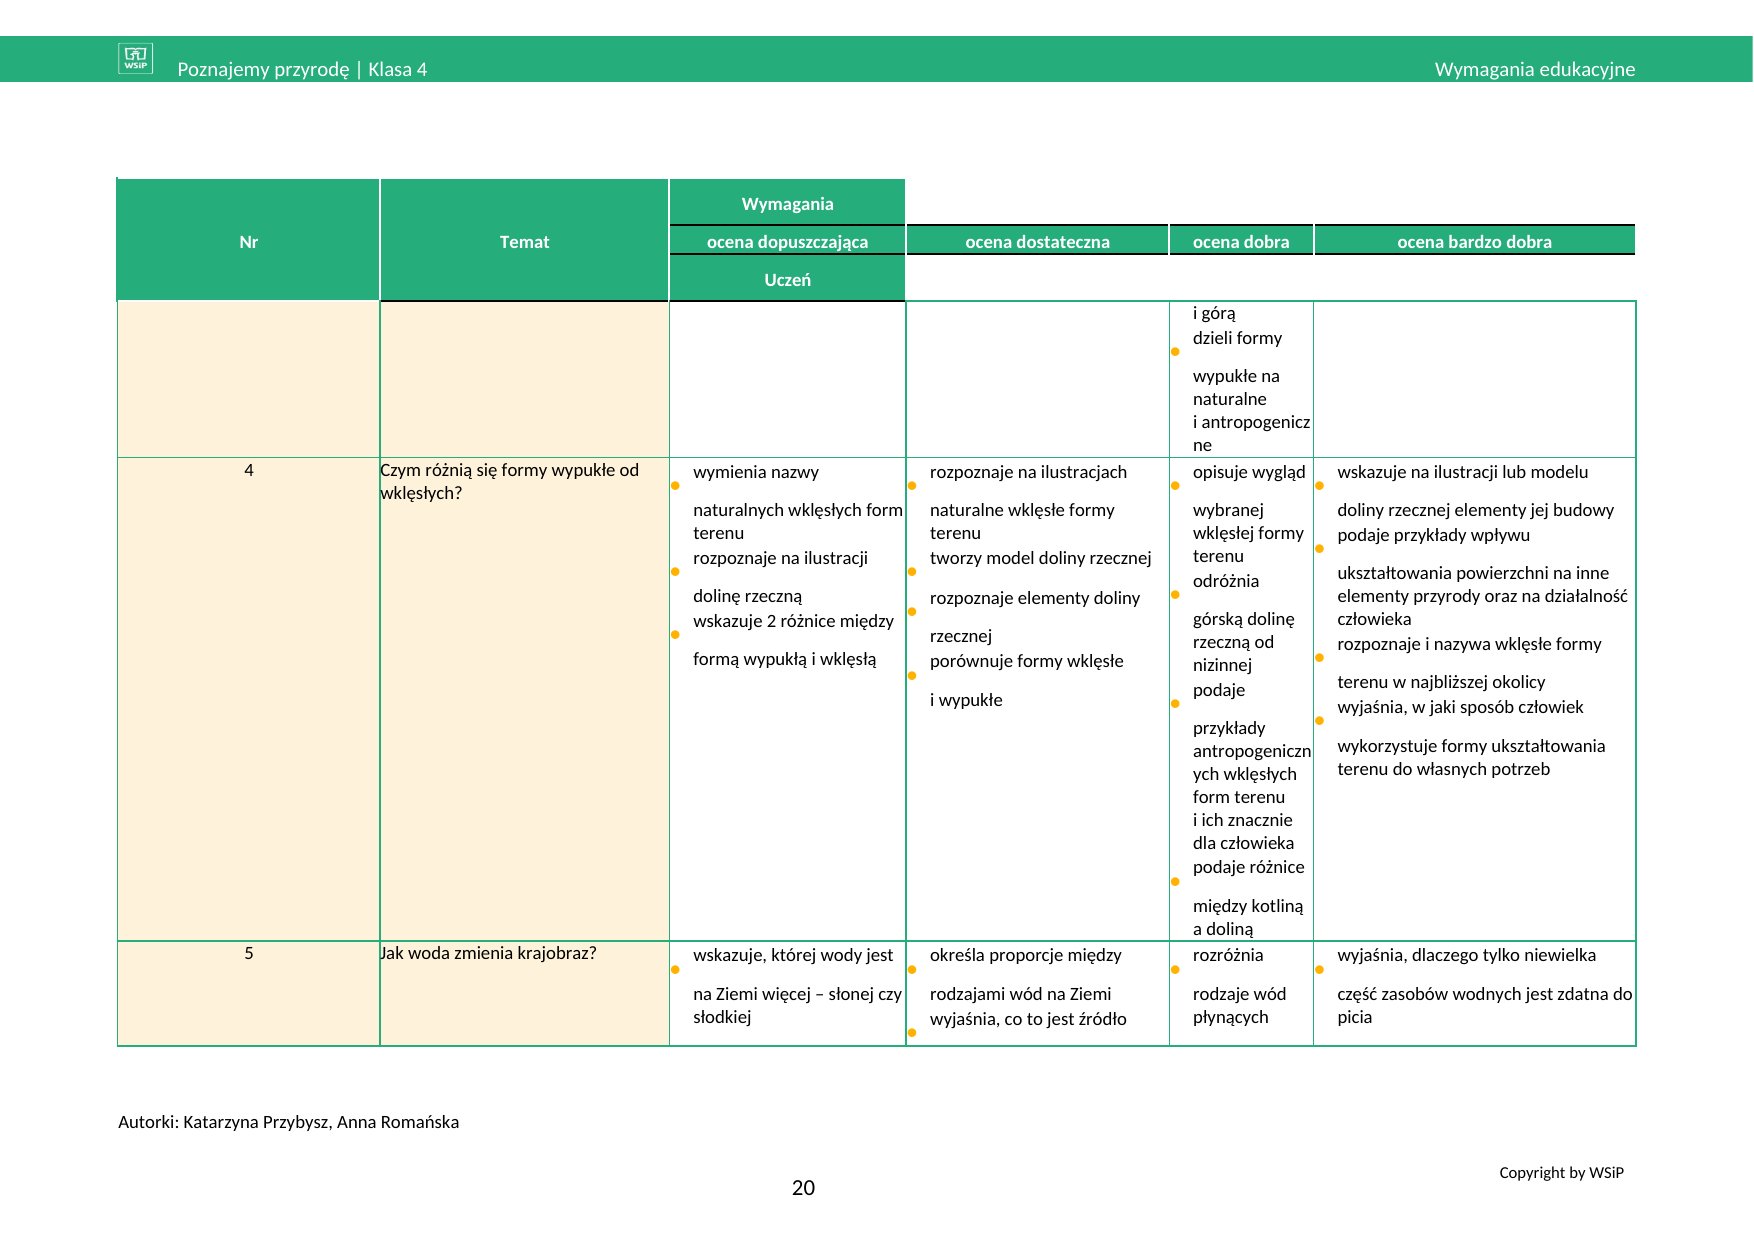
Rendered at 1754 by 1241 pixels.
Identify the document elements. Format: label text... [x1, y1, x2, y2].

table_cell Jak woda zmienia krajobraz? [381, 942, 669, 1045]
table_header Temat [381, 179, 668, 300]
table_cell [118, 302, 379, 456]
table_cell [381, 302, 669, 456]
table_cell ● wskazuje na ilustracji lub modelu doliny rzecznej elementy jej budowy ● podaje przykłady wpływu ukształtowania powierzchni na inne elementy przyrody oraz na działalność człowieka ● rozpoznaje i nazywa wklęsłe formy terenu w najbliższej okolicy ● wyjaśnia, w jaki sposób człowiek wykorzystuje formy ukształtowania terenu do własnych potrzeb [1314, 458, 1635, 940]
table_cell [907, 302, 1169, 456]
table_header Nr [118, 179, 379, 300]
table_cell ocena dopuszczająca [670, 226, 905, 253]
table_cell ocena dobra [1170, 226, 1313, 253]
table_cell Czym różnią się formy wypukłe od wklęsłych? [381, 458, 669, 940]
table_cell ocena bardzo dobra [1315, 226, 1635, 253]
table_cell ocena dostateczna [907, 226, 1168, 253]
table_cell ● opisuje wygląd wybranej wklęsłej formy terenu ● odróżnia górską dolinę rzeczną od nizinnej ● podaje przykłady antropogenicznych wklęsłych form terenu i ich znacznie dla człowieka ● podaje różnice między kotliną a doliną [1170, 458, 1313, 940]
table_cell ● określa proporcje między rodzajami wód na Ziemi ● wyjaśnia, co to jest źródło i ujście rzeki ● opisuje wygląd doliny rzecznej w biegu górnym, dolnym i środkowym [907, 942, 1169, 1045]
table_cell ● rozróżnia rodzaje wód płynących ● wyjaśnia, w jaki sposób powstają: wydma, klif, dolina, meandry ● dopasowuje formę terenu do biegu rzeki, w którym możemy ją najczęściej zaobserwować [1170, 942, 1313, 1045]
table_cell 5 [118, 942, 379, 1045]
table_cell Uczeń [670, 255, 905, 300]
table_cell ● wyjaśnia, dlaczego tylko niewielka część zasobów wodnych jest zdatna do picia ● wskazuje na mapie źródło i ujście rzeki Wisły ● korzystając z mapy rozróżnia trzy biegi rzeki Wisły [1314, 942, 1635, 1045]
table_cell 4 [118, 458, 379, 940]
table_cell ● podaje kolory, jakimi na mapie hipsometrycznej są zaznaczone niziny, wyżyny i góry ● wyjaśnia różnicę między pagórkiem, wzgórzem i górą ● dzieli formy wypukłe na naturalne i antropogeniczne [1170, 302, 1313, 456]
table_cell [670, 302, 905, 456]
table_cell ● wskazuje, której wody jest na Ziemi więcej – słonej czy słodkiej ● nazywa biegi rzeki ● podaje przykłady form terenu, które powstały przy udziale rzek oraz wód mórz i oceanów [670, 942, 905, 1045]
table_cell [1314, 302, 1635, 456]
picture [0, 36, 1753, 82]
table_cell ● wymienia nazwy naturalnych wklęsłych form terenu ● rozpoznaje na ilustracji dolinę rzeczną ● wskazuje 2 różnice między formą wypukłą i wklęsłą [670, 458, 905, 940]
table_header Wymagania [670, 179, 905, 224]
table_cell ● rozpoznaje na ilustracjach naturalne wklęsłe formy terenu ● tworzy model doliny rzecznej ● rozpoznaje elementy doliny rzecznej ● porównuje formy wklęsłe i wypukłe [907, 458, 1169, 940]
